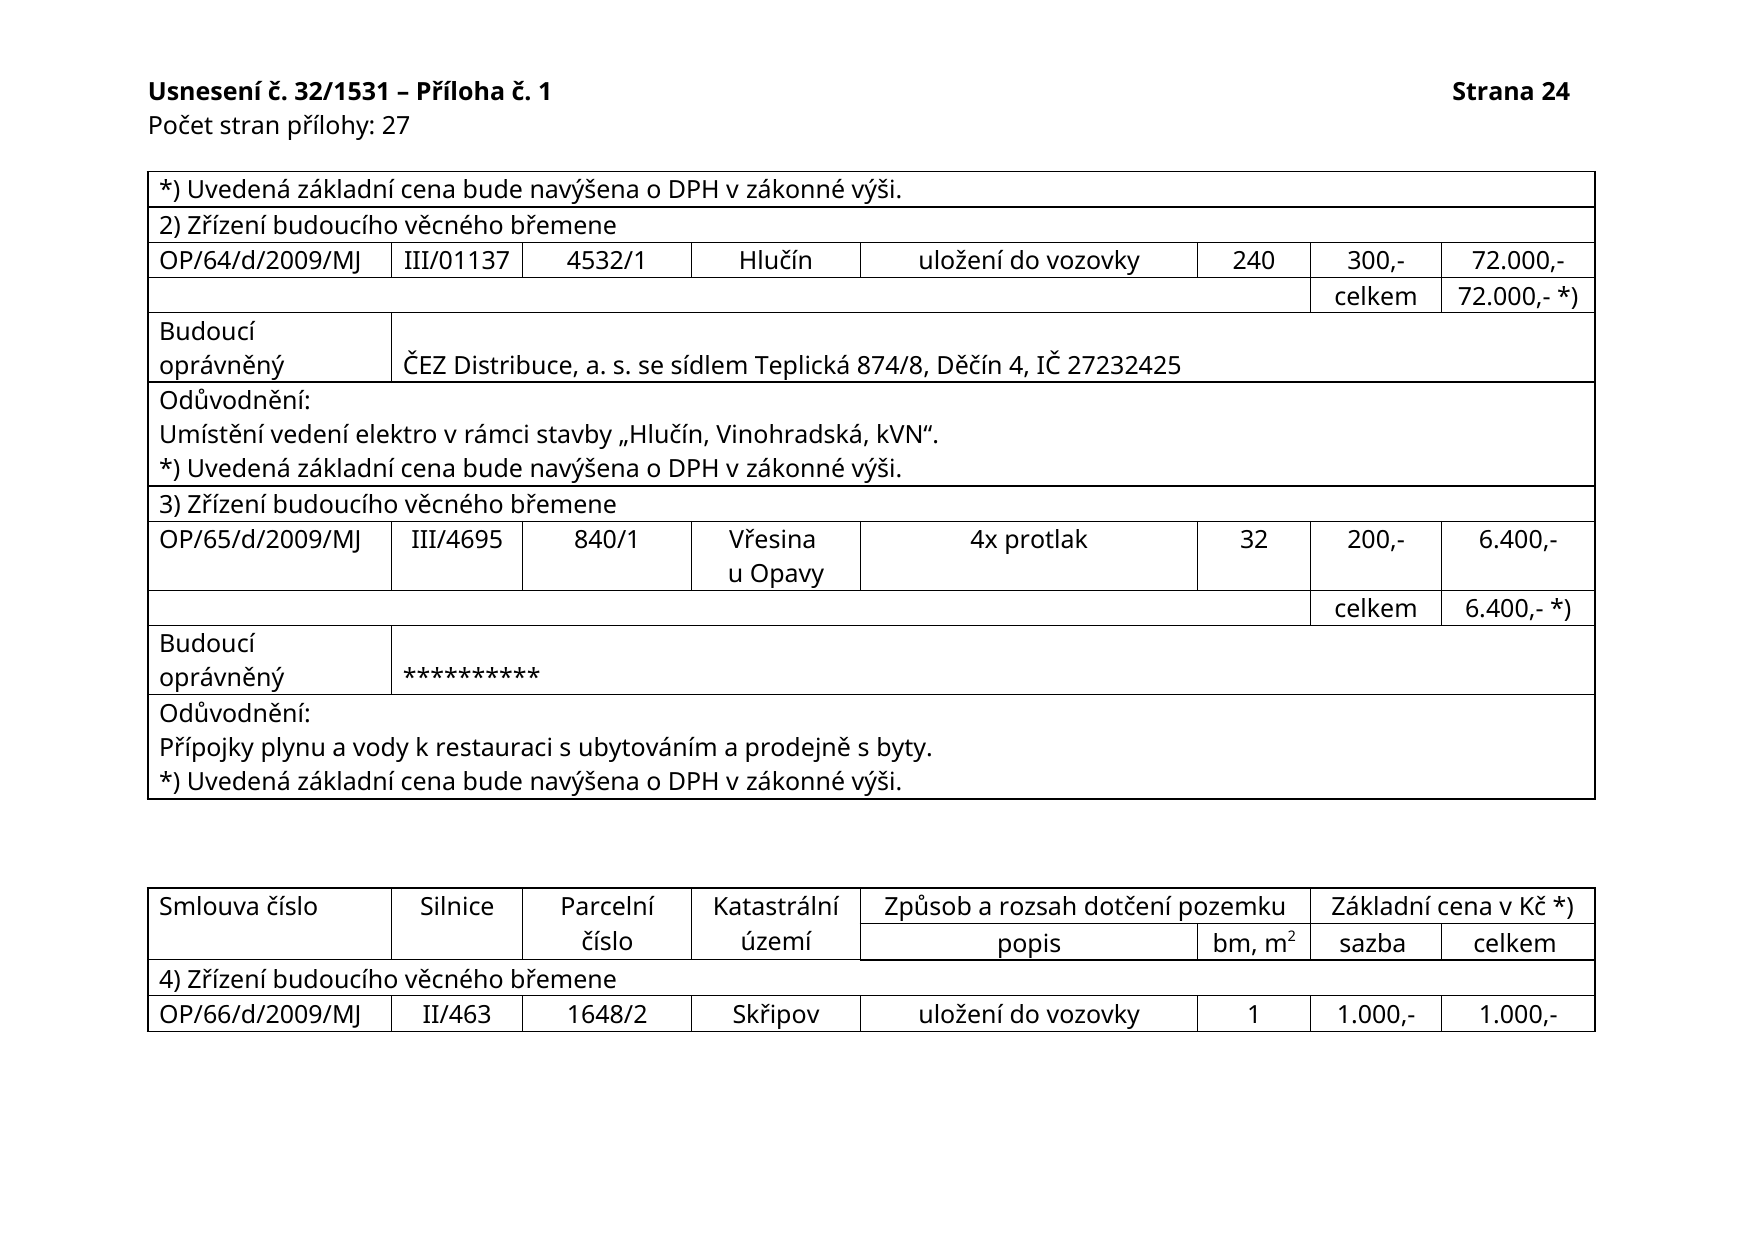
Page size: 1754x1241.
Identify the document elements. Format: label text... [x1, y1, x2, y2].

table_cell OP/64/d/2009/MJ [149, 243, 391, 277]
table_cell Hlučín [692, 243, 860, 277]
table_cell III/01137 [392, 243, 522, 277]
table_cell 4) Zřízení budoucího věcného břemene [149, 960, 1594, 995]
table_cell 1 [1198, 996, 1310, 1031]
table_cell 4532/1 [523, 243, 691, 277]
table_cell III/4695 [392, 522, 522, 590]
table_cell bm, m2 [1198, 924, 1310, 959]
table_cell OP/65/d/2009/MJ [149, 522, 391, 590]
table_cell sazba [1311, 924, 1441, 959]
table_cell ********** [392, 626, 1594, 694]
table_header Parcelní číslo [523, 889, 691, 959]
table_cell Odůvodnění: Přípojky plynu a vody k restauraci s ubytováním a prodejně s byty. *) Uvedená základní cena bude navýšena o DPH v zákonné výši. [149, 695, 1594, 797]
table_cell 4x protlak [861, 522, 1197, 590]
table_header Katastrální území [692, 889, 860, 959]
table_cell 72.000,- [1442, 243, 1594, 277]
table_cell 300,- [1311, 243, 1441, 277]
table_cell 6.400,- [1442, 522, 1594, 590]
table_cell celkem [1442, 924, 1594, 959]
table_cell II/463 [392, 996, 522, 1031]
table_cell uložení do vozovky [861, 243, 1197, 277]
table_cell 6.400,- *) [1442, 591, 1594, 625]
table_cell 72.000,- *) [1442, 278, 1594, 312]
table_cell [149, 278, 1310, 312]
table_cell 32 [1198, 522, 1310, 590]
table_cell 240 [1198, 243, 1310, 277]
table_cell Budoucí oprávněný [149, 313, 391, 381]
table_cell Skřipov [692, 996, 860, 1031]
table_cell celkem [1311, 591, 1441, 625]
table_cell uložení do vozovky [861, 996, 1197, 1031]
table_cell popis [861, 924, 1197, 959]
table_header Silnice [392, 889, 522, 959]
table_cell Budoucí oprávněný [149, 626, 391, 694]
table_header Způsob a rozsah dotčení pozemku [861, 889, 1310, 923]
table_cell 3) Zřízení budoucího věcného břemene [149, 487, 1594, 521]
table_cell 840/1 [523, 522, 691, 590]
table_cell Vřesina u Opavy [692, 522, 860, 590]
table_header Základní cena v Kč *) [1311, 889, 1594, 923]
table_cell Odůvodnění: Umístění vedení elektro v rámci stavby „Hlučín, Vinohradská, kVN“. *) Uvedená základní cena bude navýšena o DPH v zákonné výši. [149, 383, 1594, 484]
table_cell 2) Zřízení budoucího věcného břemene [149, 208, 1594, 242]
table_cell *) Uvedená základní cena bude navýšena o DPH v zákonné výši. [149, 172, 1594, 206]
table_cell 1648/2 [523, 996, 691, 1031]
table_cell 1.000,- [1442, 996, 1594, 1031]
table_cell ČEZ Distribuce, a. s. se sídlem Teplická 874/8, Děčín 4, IČ 27232425 [392, 313, 1594, 381]
table_cell [149, 591, 1310, 625]
table_cell OP/66/d/2009/MJ [149, 996, 391, 1031]
table_cell celkem [1311, 278, 1441, 312]
table_cell 1.000,- [1311, 996, 1441, 1031]
table_cell 200,- [1311, 522, 1441, 590]
table_header Smlouva číslo [149, 889, 391, 959]
